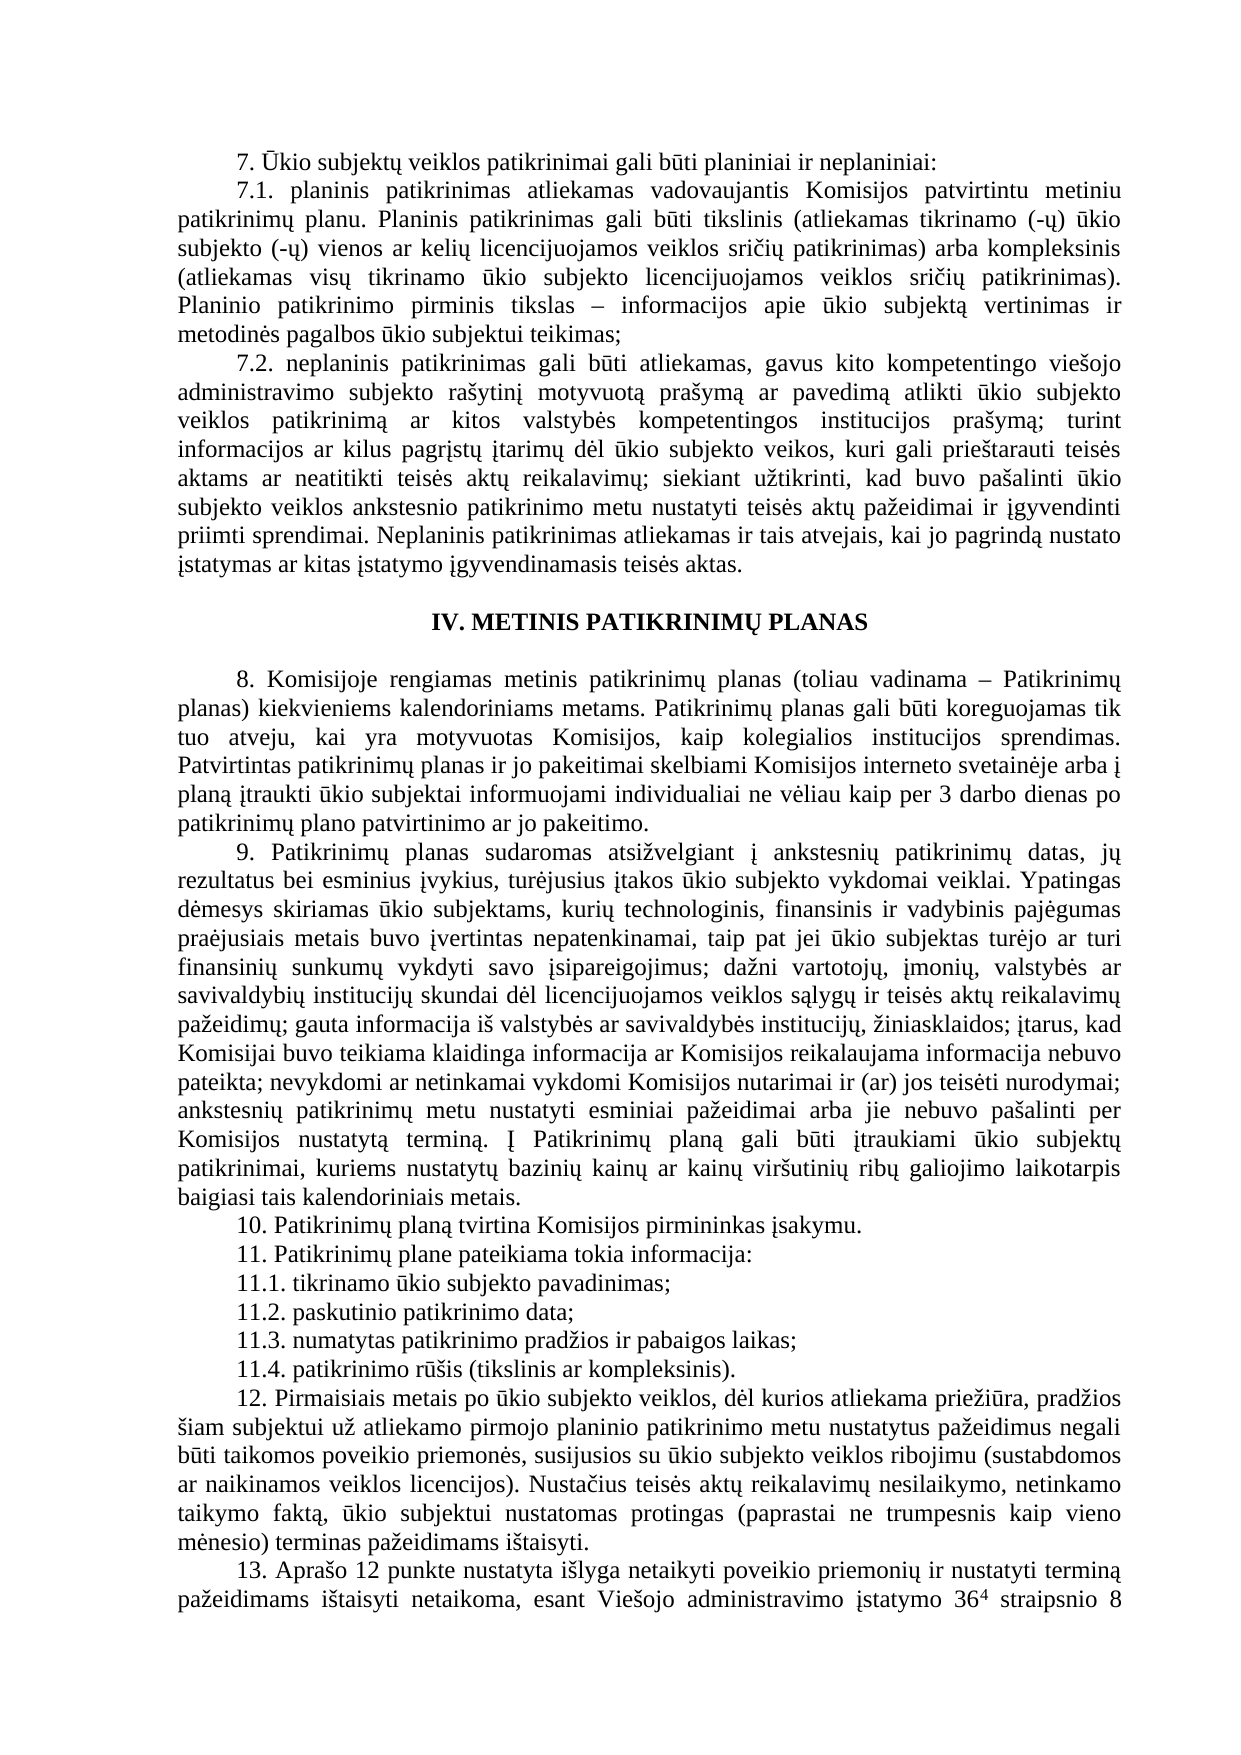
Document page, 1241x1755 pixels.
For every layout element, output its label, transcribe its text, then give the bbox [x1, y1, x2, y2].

text 7.2. neplaninis patikrinimas gali būti atliekamas, gavus kito kompetentingo viešojo administravimo subjekto rašytinį motyvuotą prašymą ar pavedimą atlikti ūkio subjekto veiklos patikrinimą ar kitos valstybės kompetentingos institucijos prašymą; turint informacijos ar kilus pagrįstų įtarimų dėl ūkio subjekto veikos, kuri gali prieštarauti teisės aktams ar neatitikti teisės aktų reikalavimų; siekiant užtikrinti, kad buvo pašalinti ūkio subjekto veiklos ankstesnio patikrinimo metu nustatyti teisės aktų pažeidimai ir įgyvendinti priimti sprendimai. Neplaninis patikrinimas atliekamas ir tais atvejais, kai jo pagrindą nustato įstatymas ar kitas įstatymo įgyvendinamasis teisės aktas. [177, 348, 1122, 578]
text 7.1. planinis patikrinimas atliekamas vadovaujantis Komisijos patvirtintu metiniu patikrinimų planu. Planinis patikrinimas gali būti tikslinis (atliekamas tikrinamo (-ų) ūkio subjekto (-ų) vienos ar kelių licencijuojamos veiklos sričių patikrinimas) arba kompleksinis (atliekamas visų tikrinamo ūkio subjekto licencijuojamos veiklos sričių patikrinimas). Planinio patikrinimo pirminis tikslas – informacijos apie ūkio subjektą vertinimas ir metodinės pagalbos ūkio subjektui teikimas; [177, 176, 1122, 348]
text 11.4. patikrinimo rūšis (tikslinis ar kompleksinis). [177, 1354, 1122, 1383]
text 9. Patikrinimų planas sudaromas atsižvelgiant į ankstesnių patikrinimų datas, jų rezultatus bei esminius įvykius, turėjusius įtakos ūkio subjekto vykdomai veiklai. Ypatingas dėmesys skiriamas ūkio subjektams, kurių technologinis, finansinis ir vadybinis pajėgumas praėjusiais metais buvo įvertintas nepatenkinamai, taip pat jei ūkio subjektas turėjo ar turi finansinių sunkumų vykdyti savo įsipareigojimus; dažni vartotojų, įmonių, valstybės ar savivaldybių institucijų skundai dėl licencijuojamos veiklos sąlygų ir teisės aktų reikalavimų pažeidimų; gauta informacija iš valstybės ar savivaldybės institucijų, žiniasklaidos; įtarus, kad Komisijai buvo teikiama klaidinga informacija ar Komisijos reikalaujama informacija nebuvo pateikta; nevykdomi ar netinkamai vykdomi Komisijos nutarimai ir (ar) jos teisėti nurodymai; ankstesnių patikrinimų metu nustatyti esminiai pažeidimai arba jie nebuvo pašalinti per Komisijos nustatytą terminą. Į Patikrinimų planą gali būti įtraukiami ūkio subjektų patikrinimai, kuriems nustatytų bazinių kainų ar kainų viršutinių ribų galiojimo laikotarpis baigiasi tais kalendoriniais metais. [177, 837, 1122, 1211]
text 12. Pirmaisiais metais po ūkio subjekto veiklos, dėl kurios atliekama priežiūra, pradžios šiam subjektui už atliekamo pirmojo planinio patikrinimo metu nustatytus pažeidimus negali būti taikomos poveikio priemonės, susijusios su ūkio subjekto veiklos ribojimu (sustabdomos ar naikinamos veiklos licencijos). Nustačius teisės aktų reikalavimų nesilaikymo, netinkamo taikymo faktą, ūkio subjektui nustatomas protingas (paprastai ne trumpesnis kaip vieno mėnesio) terminas pažeidimams ištaisyti. [177, 1383, 1122, 1556]
text 11.3. numatytas patikrinimo pradžios ir pabaigos laikas; [177, 1326, 1122, 1354]
text 13. Aprašo 12 punkte nustatyta išlyga netaikyti poveikio priemonių ir nustatyti terminą pažeidimams ištaisyti netaikoma, esant Viešojo administravimo įstatymo 364 straipsnio 8 [177, 1556, 1122, 1613]
text IV. METINIS PATIKRINIMŲ PLANAS [177, 607, 1122, 636]
text 11. Patikrinimų plane pateikiama tokia informacija: [177, 1239, 1122, 1268]
text 11.1. tikrinamo ūkio subjekto pavadinimas; [177, 1268, 1122, 1297]
text 7. Ūkio subjektų veiklos patikrinimai gali būti planiniai ir neplaniniai: [177, 147, 1122, 176]
text 8. Komisijoje rengiamas metinis patikrinimų planas (toliau vadinama – Patikrinimų planas) kiekvieniems kalendoriniams metams. Patikrinimų planas gali būti koreguojamas tik tuo atveju, kai yra motyvuotas Komisijos, kaip kolegialios institucijos sprendimas. Patvirtintas patikrinimų planas ir jo pakeitimai skelbiami Komisijos interneto svetainėje arba į planą įtraukti ūkio subjektai informuojami individualiai ne vėliau kaip per 3 darbo dienas po patikrinimų plano patvirtinimo ar jo pakeitimo. [177, 664, 1122, 837]
text 10. Patikrinimų planą tvirtina Komisijos pirmininkas įsakymu. [177, 1211, 1122, 1239]
text 11.2. paskutinio patikrinimo data; [177, 1297, 1122, 1326]
